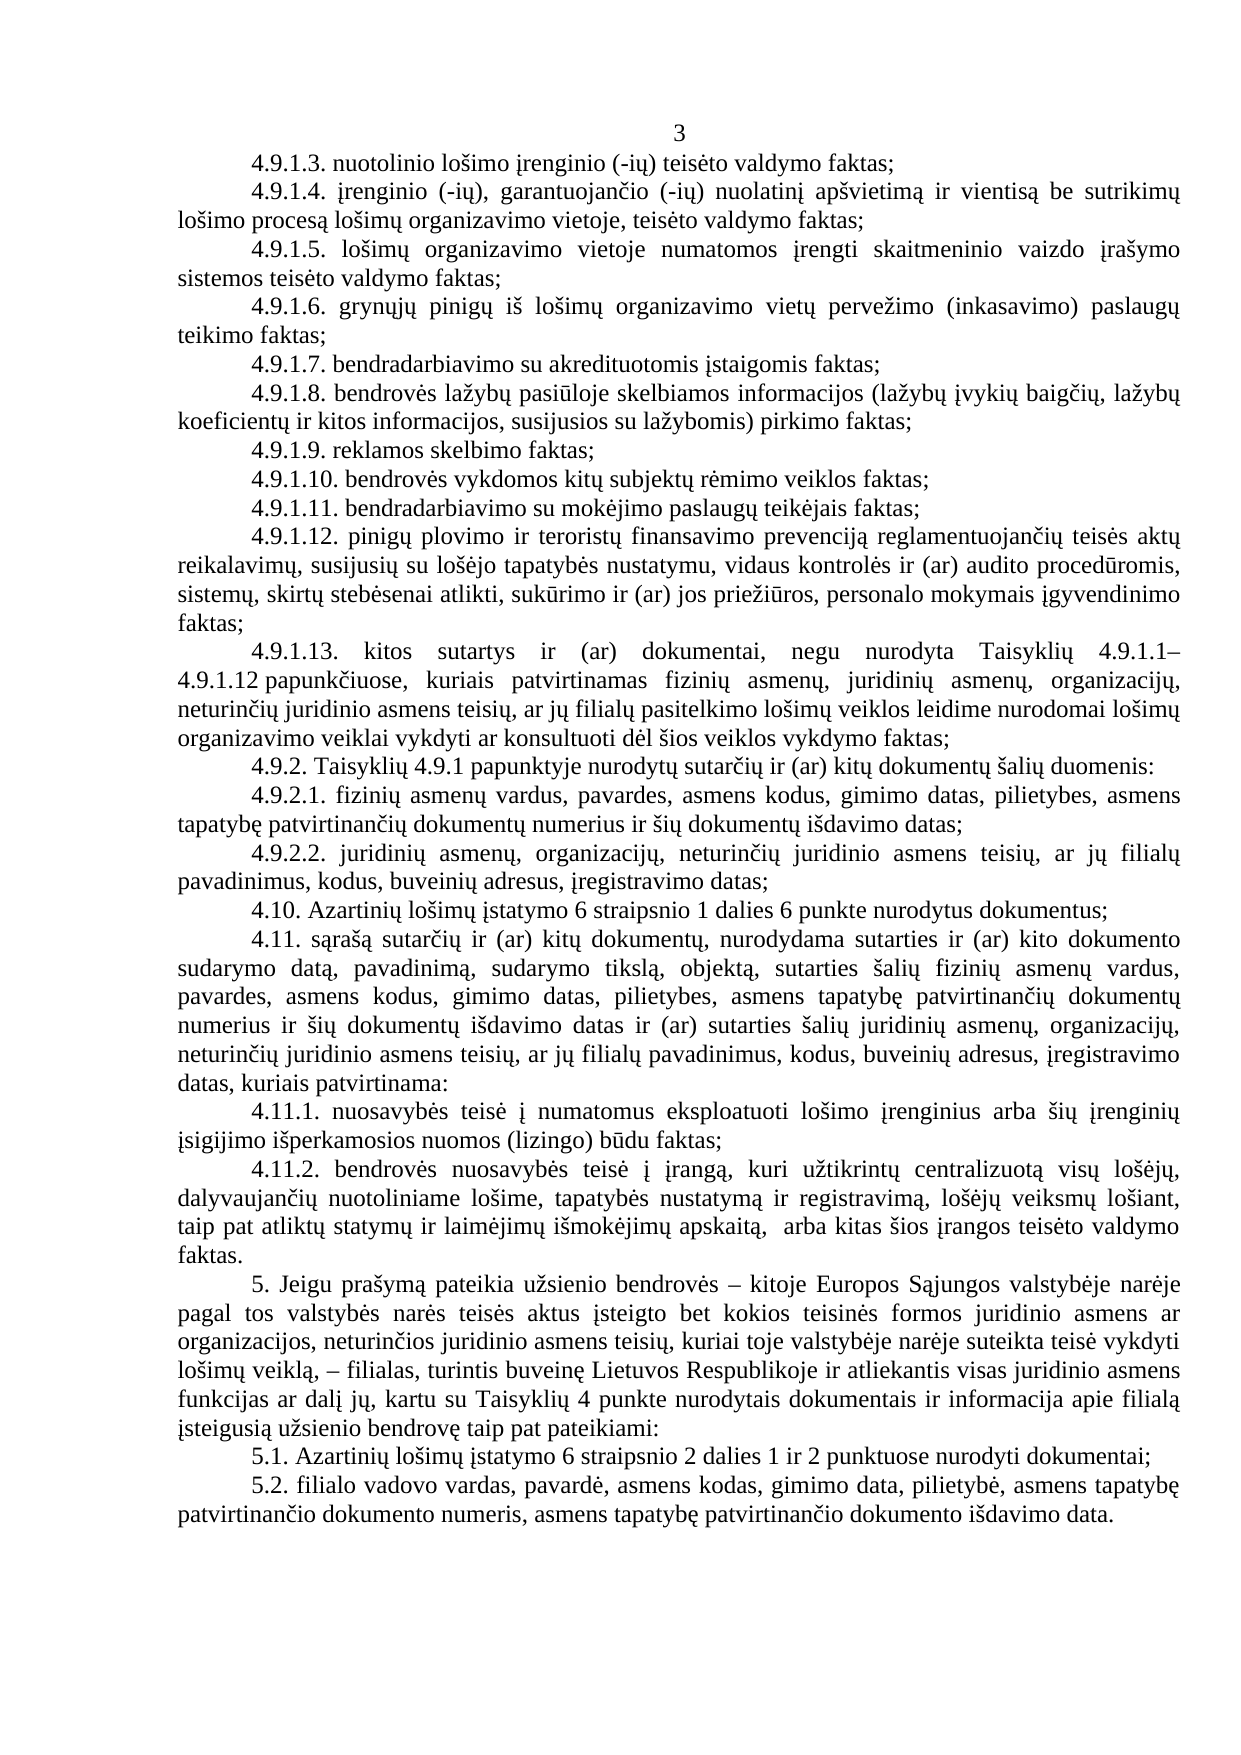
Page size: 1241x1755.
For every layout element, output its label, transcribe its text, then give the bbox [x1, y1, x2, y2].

text 5.1. Azartinių lošimų įstatymo 6 straipsnio 2 dalies 1 ir 2 punktuose nurodyti dokumentai; [177, 1441, 1181, 1470]
text 5. Jeigu prašymą pateikia užsienio bendrovės – kitoje Europos Sąjungos valstybėje narėje pagal tos valstybės narės teisės aktus įsteigto bet kokios teisinės formos juridinio asmens ar organizacijos, neturinčios juridinio asmens teisių, kuriai toje valstybėje narėje suteikta teisė vykdyti lošimų veiklą, – filialas, turintis buveinę Lietuvos Respublikoje ir atliekantis visas juridinio asmens funkcijas ar dalį jų, kartu su Taisyklių 4 punkte nurodytais dokumentais ir informacija apie filialą įsteigusią užsienio bendrovę taip pat pateikiami: [177, 1269, 1181, 1441]
text 4.10. Azartinių lošimų įstatymo 6 straipsnio 1 dalies 6 punkte nurodytus dokumentus; [177, 895, 1181, 924]
text 4.9.1.9. reklamos skelbimo faktas; [177, 435, 1181, 464]
text 4.9.1.8. bendrovės lažybų pasiūloje skelbiamos informacijos (lažybų įvykių baigčių, lažybų koeficientų ir kitos informacijos, susijusios su lažybomis) pirkimo faktas; [177, 378, 1181, 435]
text 4.9.2.1. fizinių asmenų vardus, pavardes, asmens kodus, gimimo datas, pilietybes, asmens tapatybę patvirtinančių dokumentų numerius ir šių dokumentų išdavimo datas; [177, 780, 1181, 838]
text 4.11.2. bendrovės nuosavybės teisė į įrangą, kuri užtikrintų centralizuotą visų lošėjų, dalyvaujančių nuotoliniame lošime, tapatybės nustatymą ir registravimą, lošėjų veiksmų lošiant, taip pat atliktų statymų ir laimėjimų išmokėjimų apskaitą, arba kitas šios įrangos teisėto valdymo faktas. [177, 1154, 1181, 1269]
text 4.11. sąrašą sutarčių ir (ar) kitų dokumentų, nurodydama sutarties ir (ar) kito dokumento sudarymo datą, pavadinimą, sudarymo tikslą, objektą, sutarties šalių fizinių asmenų vardus, pavardes, asmens kodus, gimimo datas, pilietybes, asmens tapatybę patvirtinančių dokumentų numerius ir šių dokumentų išdavimo datas ir (ar) sutarties šalių juridinių asmenų, organizacijų, neturinčių juridinio asmens teisių, ar jų filialų pavadinimus, kodus, buveinių adresus, įregistravimo datas, kuriais patvirtinama: [177, 924, 1181, 1096]
text 4.9.1.13. kitos sutartys ir (ar) dokumentai, negu nurodyta Taisyklių 4.9.1.1–4.9.1.12 papunkčiuose, kuriais patvirtinamas fizinių asmenų, juridinių asmenų, organizacijų, neturinčių juridinio asmens teisių, ar jų filialų pasitelkimo lošimų veiklos leidime nurodomai lošimų organizavimo veiklai vykdyti ar konsultuoti dėl šios veiklos vykdymo faktas; [177, 636, 1181, 751]
text 4.9.1.4. įrenginio (-ių), garantuojančio (-ių) nuolatinį apšvietimą ir vientisą be sutrikimų lošimo procesą lošimų organizavimo vietoje, teisėto valdymo faktas; [177, 176, 1181, 234]
text 4.9.2. Taisyklių 4.9.1 papunktyje nurodytų sutarčių ir (ar) kitų dokumentų šalių duomenis: [177, 751, 1181, 780]
text 4.9.1.12. pinigų plovimo ir teroristų finansavimo prevenciją reglamentuojančių teisės aktų reikalavimų, susijusių su lošėjo tapatybės nustatymu, vidaus kontrolės ir (ar) audito procedūromis, sistemų, skirtų stebėsenai atlikti, sukūrimo ir (ar) jos priežiūros, personalo mokymais įgyvendinimo faktas; [177, 521, 1181, 636]
text 4.9.1.7. bendradarbiavimo su akredituotomis įstaigomis faktas; [177, 349, 1181, 378]
text 4.9.1.5. lošimų organizavimo vietoje numatomos įrengti skaitmeninio vaizdo įrašymo sistemos teisėto valdymo faktas; [177, 234, 1181, 291]
text 5.2. filialo vadovo vardas, pavardė, asmens kodas, gimimo data, pilietybė, asmens tapatybę patvirtinančio dokumento numeris, asmens tapatybę patvirtinančio dokumento išdavimo data. [177, 1470, 1181, 1528]
text 4.9.1.6. grynųjų pinigų iš lošimų organizavimo vietų pervežimo (inkasavimo) paslaugų teikimo faktas; [177, 291, 1181, 349]
text 4.9.1.11. bendradarbiavimo su mokėjimo paslaugų teikėjais faktas; [177, 493, 1181, 521]
text 4.9.1.3. nuotolinio lošimo įrenginio (-ių) teisėto valdymo faktas; [177, 148, 1181, 176]
text 4.9.2.2. juridinių asmenų, organizacijų, neturinčių juridinio asmens teisių, ar jų filialų pavadinimus, kodus, buveinių adresus, įregistravimo datas; [177, 838, 1181, 895]
text 4.9.1.10. bendrovės vykdomos kitų subjektų rėmimo veiklos faktas; [177, 464, 1181, 493]
text 4.11.1. nuosavybės teisė į numatomus eksploatuoti lošimo įrenginius arba šių įrenginių įsigijimo išperkamosios nuomos (lizingo) būdu faktas; [177, 1096, 1181, 1154]
